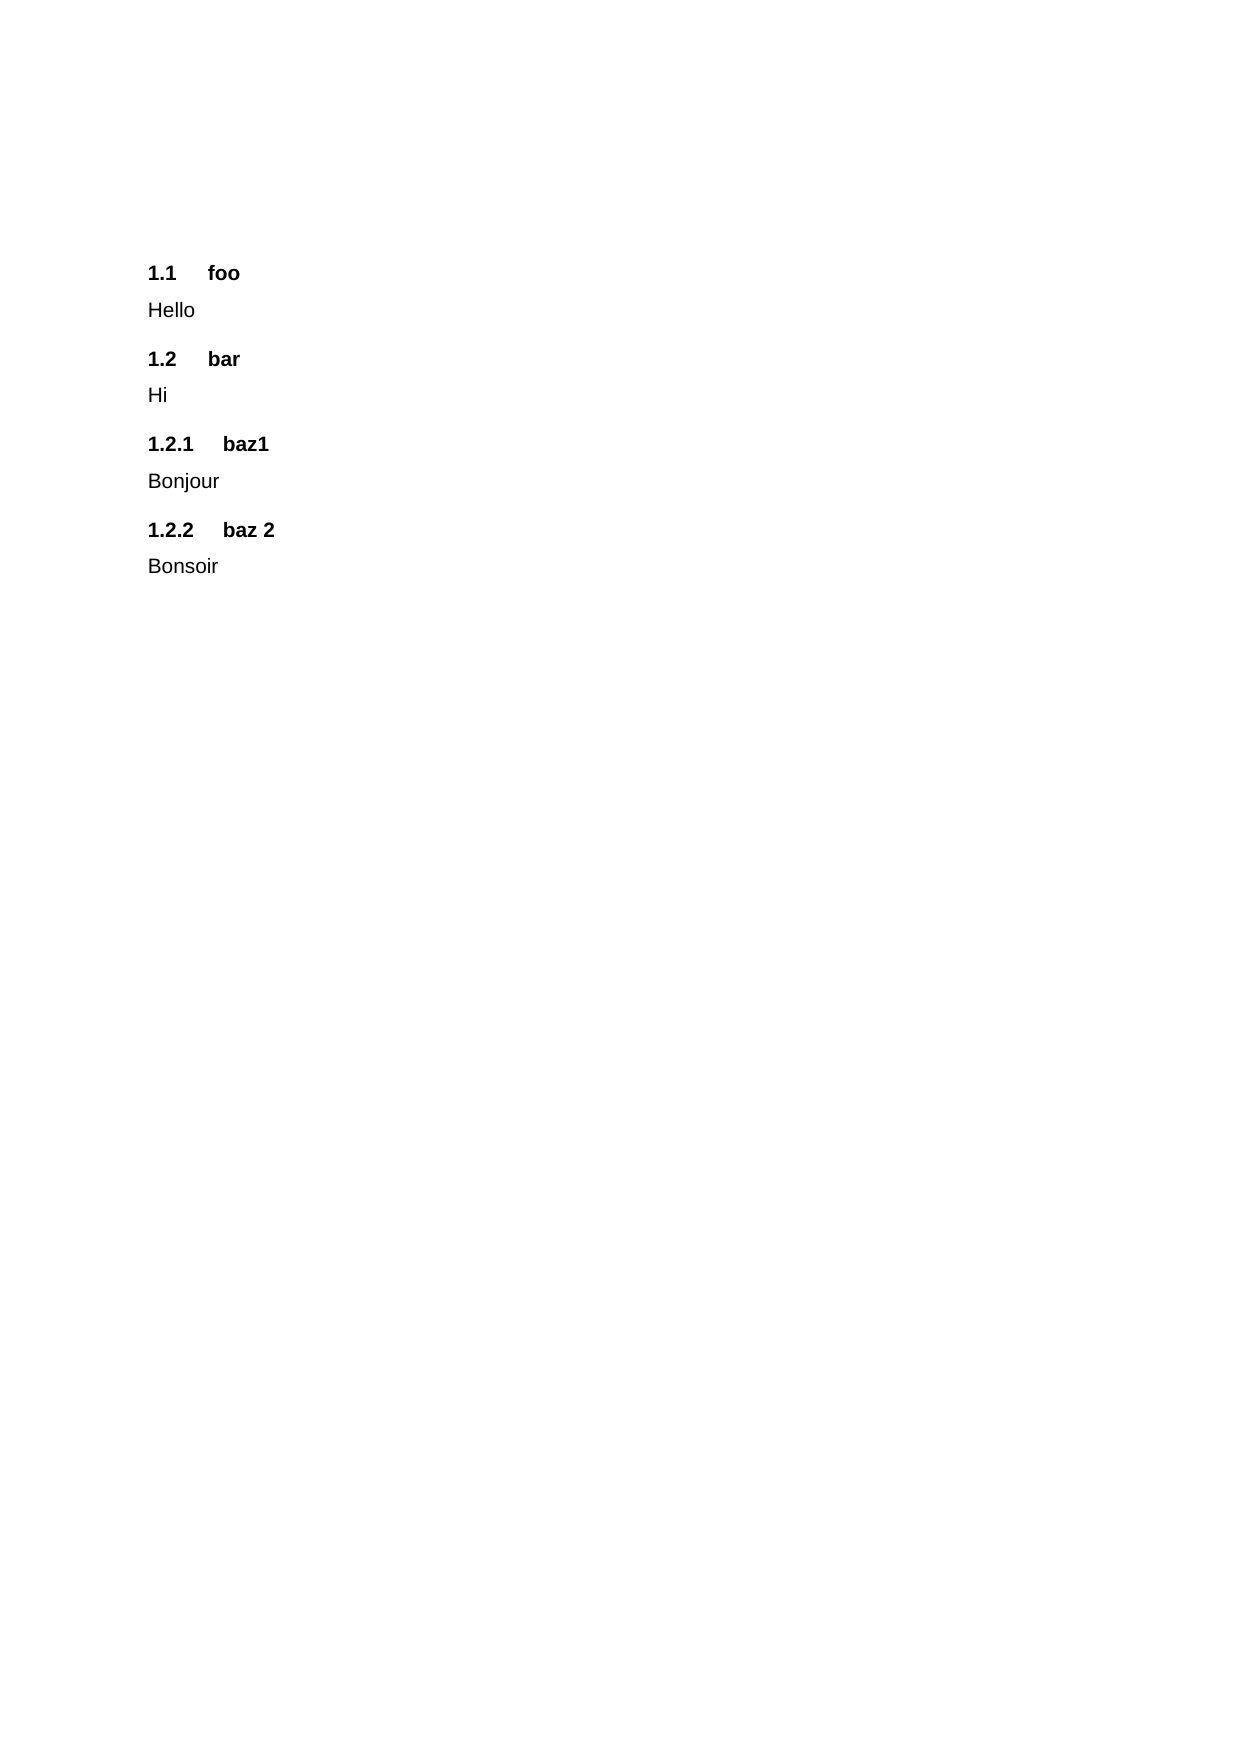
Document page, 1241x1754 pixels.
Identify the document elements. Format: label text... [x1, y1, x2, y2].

subtitle baz 2 [148, 517, 1092, 541]
text Bonjour [148, 468, 1092, 492]
subtitle foo [148, 261, 1092, 285]
text Hi [148, 383, 1092, 407]
text Bonsoir [148, 554, 1092, 578]
text Hello [148, 298, 1092, 322]
subtitle baz1 [148, 432, 1092, 456]
subtitle bar [148, 347, 1092, 371]
